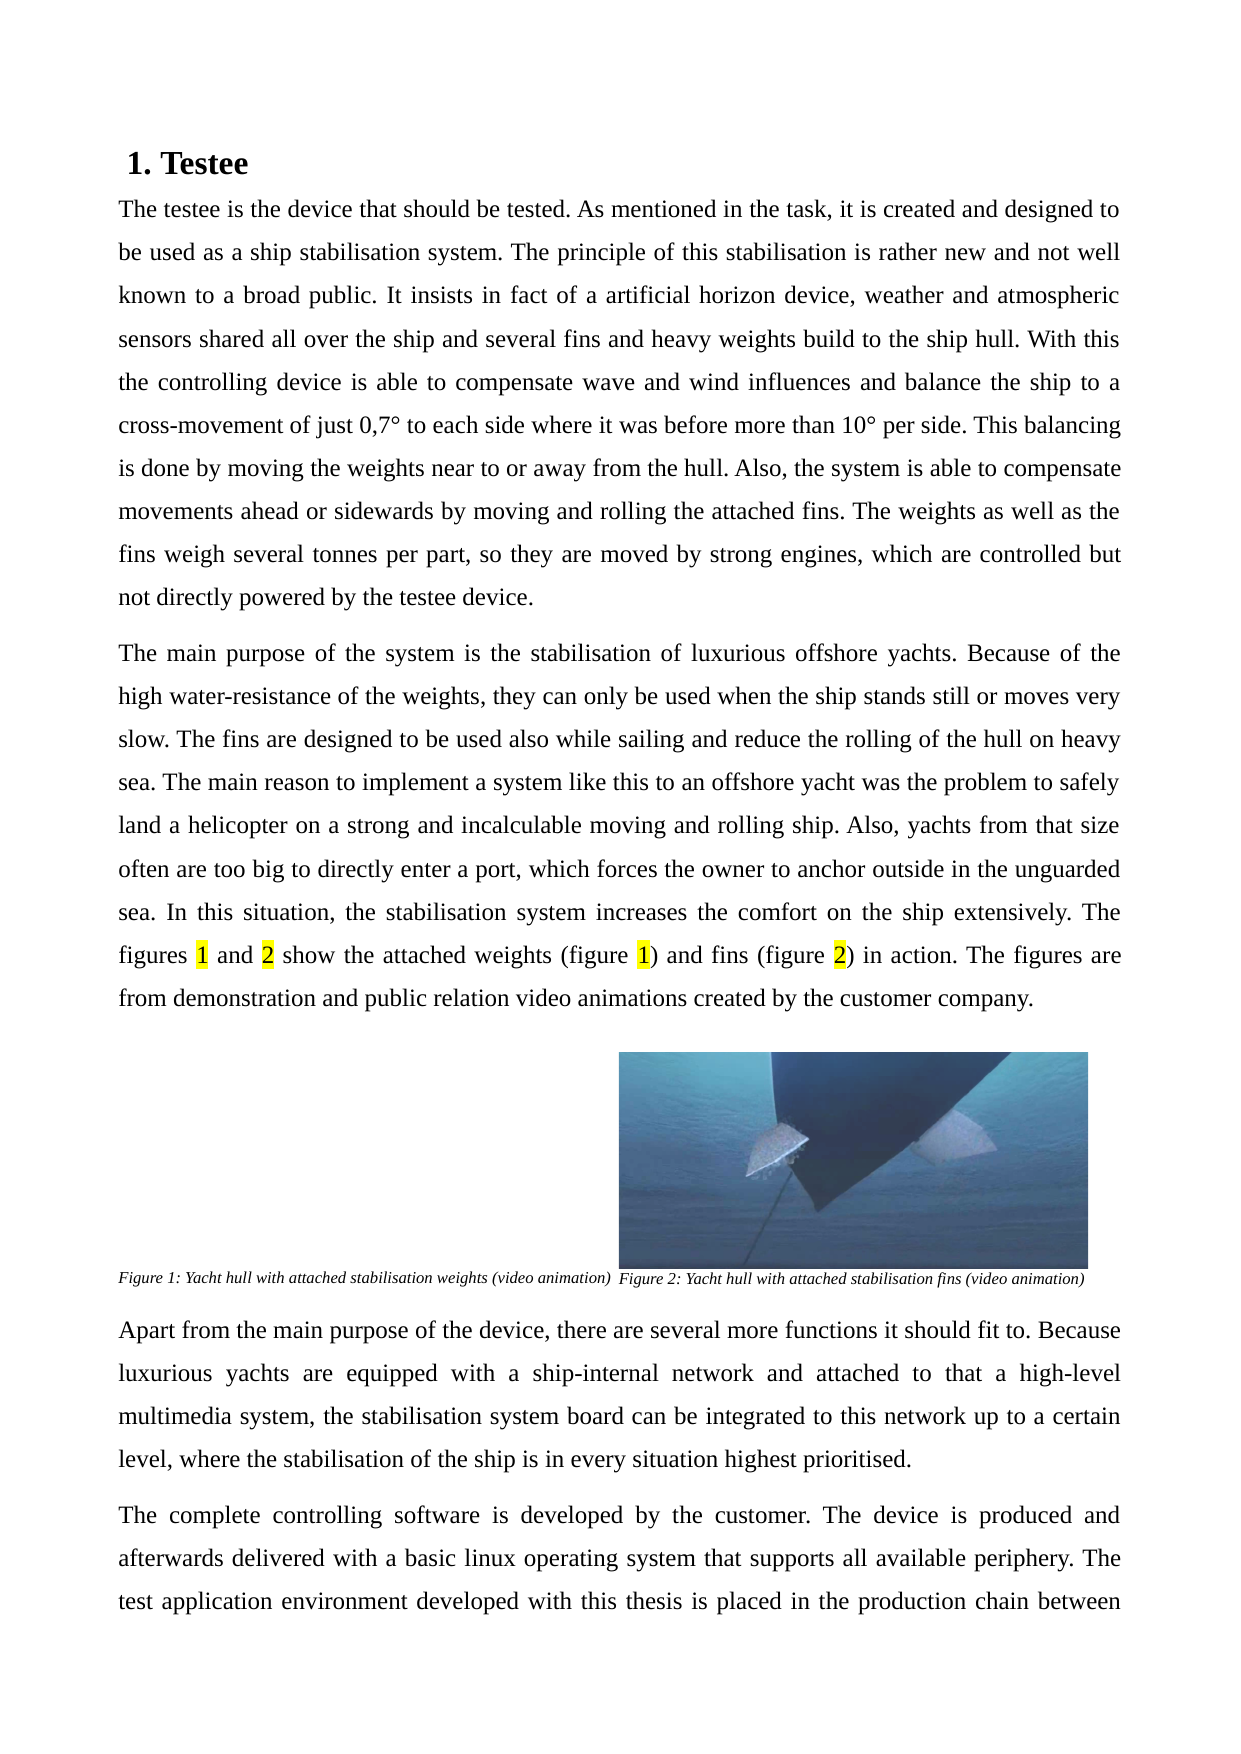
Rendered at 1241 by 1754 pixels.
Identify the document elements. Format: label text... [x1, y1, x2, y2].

text Figure 2: Yacht hull with attached stabilisation fins (video animation) [618, 1269, 1086, 1288]
text Apart from the main purpose of the device, there are several more functions it should fit to. Because luxurious yachts are equipped with a ship-internal network and attached to that a high-level multimedia system, the stabilisation system board can be integrated to this network up to a certain level, where the stabilisation of the ship is in every situation highest prioritised. [118, 1315, 1122, 1473]
text The testee is the device that should be tested. As mentioned in the task, it is created and designed to be used as a ship stabilisation system. The principle of this stabilisation is rather new and not well known to a broad public. It insists in fact of a artificial horizon device, weather and atmospheric sensors shared all over the ship and several fins and heavy weights build to the ship hull. With this the controlling device is able to compensate wave and wind influences and balance the ship to a cross-movement of just 0,7° to each side where it was before more than 10° per side. This balancing is done by moving the weights near to or away from the hull. Also, the system is able to compensate movements ahead or sidewards by moving and rolling the attached fins. The weights as well as the fins weigh several tonnes per part, so they are moved by strong engines, which are controlled but not directly powered by the testee device. [118, 194, 1122, 611]
text The complete controlling software is developed by the customer. The device is produced and afterwards delivered with a basic linux operating system that supports all available periphery. The test application environment developed with this thesis is placed in the production chain between [118, 1500, 1122, 1615]
text Figure 1: Yacht hull with attached stabilisation weights (video animation) [118, 1051, 618, 1287]
text The main purpose of the system is the stabilisation of luxurious offshore yachts. Because of the high water-resistance of the weights, they can only be used when the ship stands still or moves very slow. The fins are designed to be used also while sailing and reduce the rolling of the hull on heavy sea. The main reason to implement a system like this to an offshore yacht was the problem to safely land a helicopter on a strong and incalculable moving and rolling ship. Also, yachts from that size often are too big to directly enter a port, which forces the owner to anchor outside in the unguarded sea. In this situation, the stabilisation system increases the comfort on the ship extensively. The figures 1 and 2 show the attached weights (figure 1) and fins (figure 2) in action. The figures are from demonstration and public relation video animations created by the customer company. [118, 638, 1122, 1012]
subtitle Testee [118, 143, 1122, 182]
